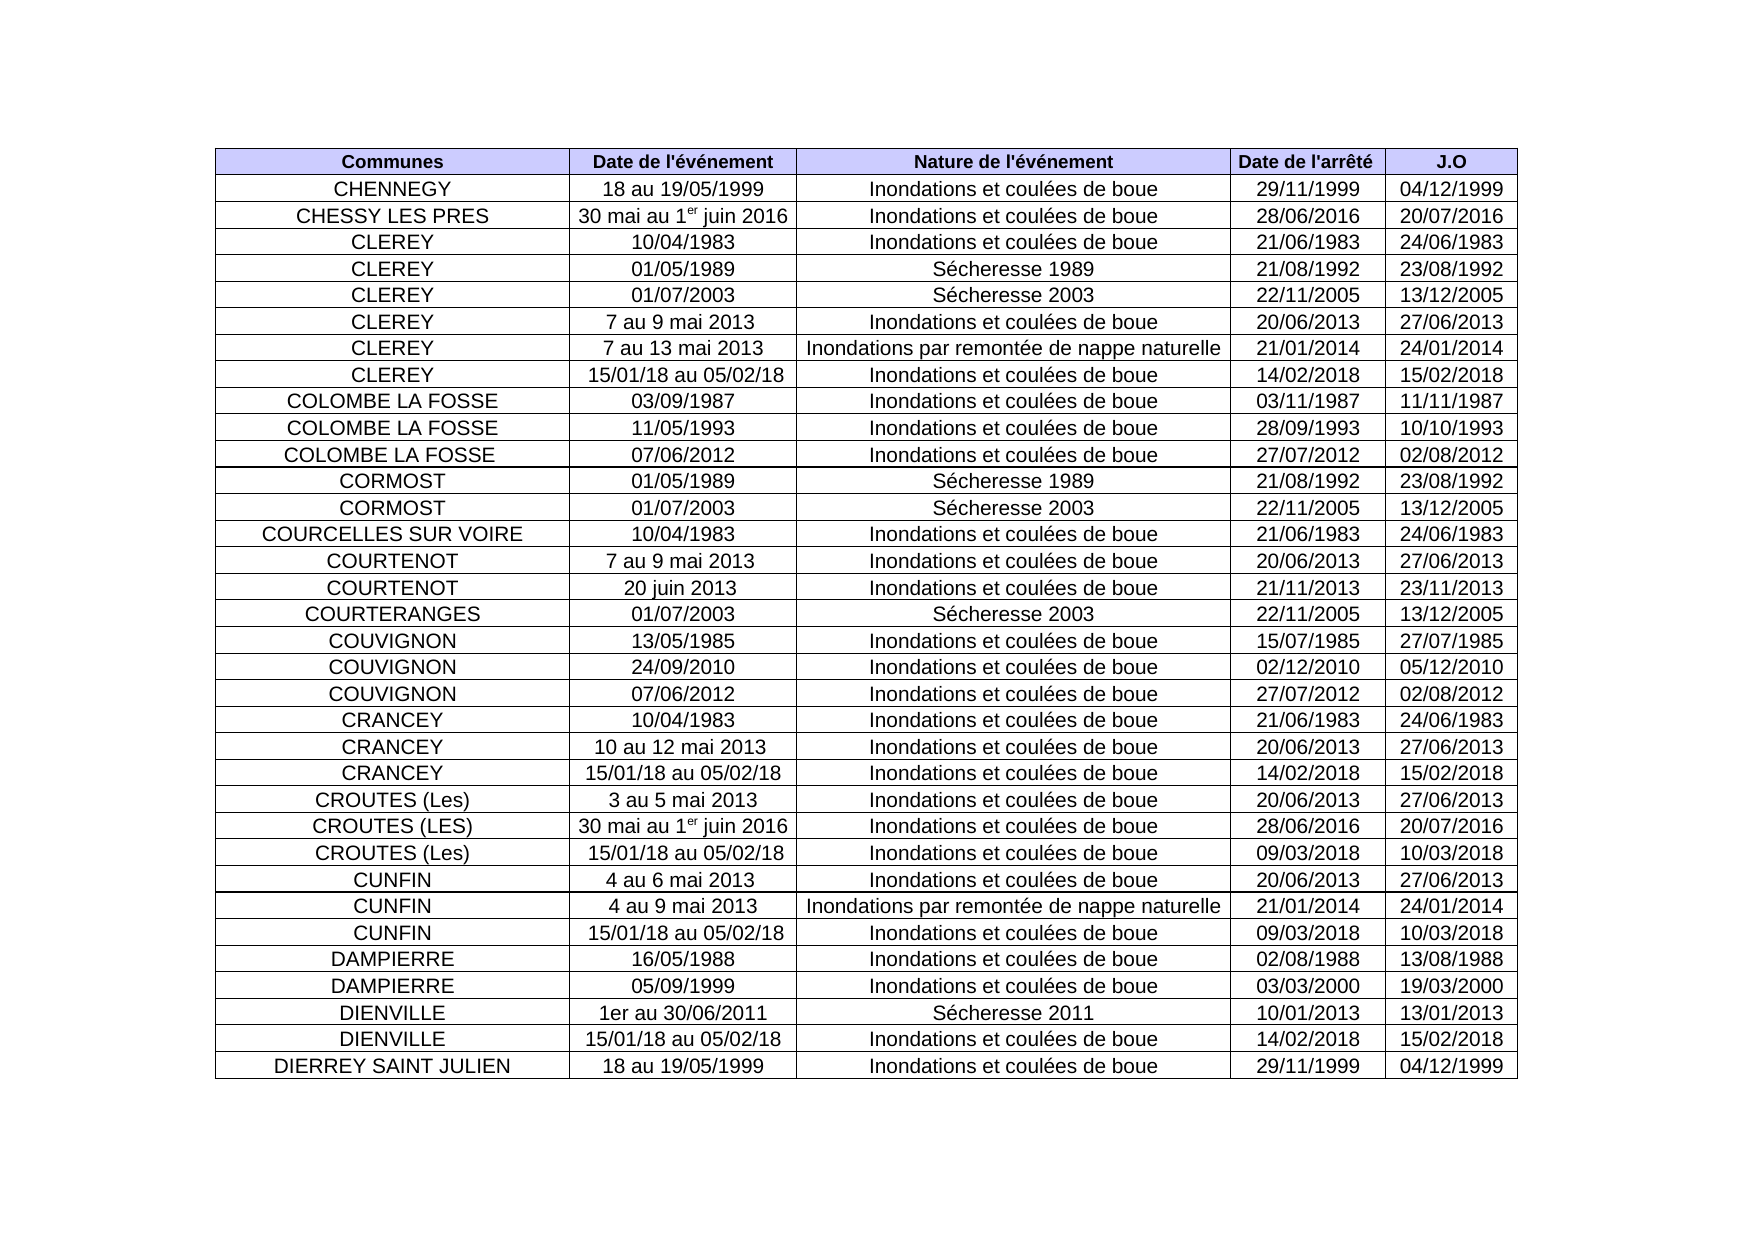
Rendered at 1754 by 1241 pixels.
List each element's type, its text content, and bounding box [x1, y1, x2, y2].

table_cell 13/08/1988 [1386, 946, 1517, 971]
table_header Date de l'événement [570, 149, 796, 174]
table_cell COURTENOT [216, 574, 569, 599]
table_cell 21/01/2014 [1231, 335, 1385, 360]
table_cell 27/06/2013 [1386, 547, 1517, 573]
table_cell 24/06/1983 [1386, 229, 1517, 254]
table_cell DIENVILLE [216, 1025, 569, 1051]
table_cell 13/05/1985 [570, 627, 796, 652]
table_cell 13/01/2013 [1386, 999, 1517, 1024]
table_cell 15/01/18 au 05/02/18 [570, 919, 796, 944]
table_cell CORMOST [216, 468, 569, 493]
table_cell 15/01/18 au 05/02/18 [570, 361, 796, 387]
table_header Nature de l'événement [797, 149, 1230, 174]
table_cell Inondations et coulées de boue [797, 839, 1230, 865]
table_cell 01/07/2003 [570, 494, 796, 519]
table_cell 22/11/2005 [1231, 600, 1385, 626]
table_cell 20/06/2013 [1231, 547, 1385, 573]
table_cell 10 au 12 mai 2013 [570, 733, 796, 759]
table_cell Inondations et coulées de boue [797, 1025, 1230, 1051]
table_cell 20/06/2013 [1231, 786, 1385, 812]
table_cell 03/09/1987 [570, 388, 796, 413]
table_cell 09/03/2018 [1231, 919, 1385, 944]
table_cell 20/07/2016 [1386, 813, 1517, 838]
table_cell COUVIGNON [216, 680, 569, 706]
table_cell 14/02/2018 [1231, 1025, 1385, 1051]
table_cell Inondations et coulées de boue [797, 574, 1230, 599]
table_cell Inondations et coulées de boue [797, 202, 1230, 227]
table_cell CUNFIN [216, 866, 569, 891]
table_cell 13/12/2005 [1386, 282, 1517, 307]
table_cell 11/11/1987 [1386, 388, 1517, 413]
table_cell 15/02/2018 [1386, 361, 1517, 387]
table_cell 29/11/1999 [1231, 1052, 1385, 1077]
table_cell Inondations par remontée de nappe naturelle [797, 893, 1230, 918]
table_cell CLEREY [216, 361, 569, 387]
table_cell CRANCEY [216, 760, 569, 785]
table_header Date de l'arrêté [1231, 149, 1385, 174]
table_cell CRANCEY [216, 733, 569, 759]
table_cell 02/08/2012 [1386, 680, 1517, 706]
table_cell Inondations et coulées de boue [797, 760, 1230, 785]
table_cell COLOMBE LA FOSSE [216, 441, 569, 466]
table_cell 10/04/1983 [570, 707, 796, 732]
table_cell Inondations et coulées de boue [797, 521, 1230, 546]
table_cell Inondations et coulées de boue [797, 547, 1230, 573]
table_header Communes [216, 149, 569, 174]
table_cell COUVIGNON [216, 627, 569, 652]
table_cell 27/07/2012 [1231, 680, 1385, 706]
table_cell COUVIGNON [216, 654, 569, 679]
table_cell 24/01/2014 [1386, 335, 1517, 360]
table_cell CROUTES (Les) [216, 839, 569, 865]
table_cell 01/07/2003 [570, 600, 796, 626]
table_cell Inondations et coulées de boue [797, 388, 1230, 413]
table_cell 04/12/1999 [1386, 1052, 1517, 1077]
table_cell Inondations et coulées de boue [797, 680, 1230, 706]
table_cell 14/02/2018 [1231, 760, 1385, 785]
table_cell 13/12/2005 [1386, 494, 1517, 519]
table_cell DAMPIERRE [216, 946, 569, 971]
table_cell 7 au 9 mai 2013 [570, 308, 796, 334]
table_cell CLEREY [216, 255, 569, 281]
table_cell Inondations et coulées de boue [797, 627, 1230, 652]
table_cell CORMOST [216, 494, 569, 519]
table_cell Inondations et coulées de boue [797, 813, 1230, 838]
table_cell 11/05/1993 [570, 414, 796, 440]
table_cell 10/01/2013 [1231, 999, 1385, 1024]
table_cell 21/01/2014 [1231, 893, 1385, 918]
table_cell Sécheresse 2003 [797, 600, 1230, 626]
table_cell DAMPIERRE [216, 972, 569, 998]
table_cell 01/07/2003 [570, 282, 796, 307]
table_cell 15/01/18 au 05/02/18 [570, 839, 796, 865]
table_cell 15/01/18 au 05/02/18 [570, 1025, 796, 1051]
table_cell 07/06/2012 [570, 441, 796, 466]
table_cell Sécheresse 2003 [797, 494, 1230, 519]
table_cell 27/07/2012 [1231, 441, 1385, 466]
table_cell 21/06/1983 [1231, 229, 1385, 254]
table_cell COURCELLES SUR VOIRE [216, 521, 569, 546]
table_cell COLOMBE LA FOSSE [216, 388, 569, 413]
table_cell 23/08/1992 [1386, 255, 1517, 281]
table_cell 28/09/1993 [1231, 414, 1385, 440]
table_cell 21/06/1983 [1231, 521, 1385, 546]
table_cell Inondations et coulées de boue [797, 786, 1230, 812]
table_cell 20/06/2013 [1231, 308, 1385, 334]
table_cell Sécheresse 2011 [797, 999, 1230, 1024]
table_cell 1er au 30/06/2011 [570, 999, 796, 1024]
table_cell Inondations et coulées de boue [797, 919, 1230, 944]
table_cell 14/02/2018 [1231, 361, 1385, 387]
table_cell 24/06/1983 [1386, 521, 1517, 546]
table_cell 03/03/2000 [1231, 972, 1385, 998]
table_cell CUNFIN [216, 919, 569, 944]
table_cell 02/08/1988 [1231, 946, 1385, 971]
table_cell Inondations et coulées de boue [797, 361, 1230, 387]
table_cell 04/12/1999 [1386, 175, 1517, 201]
table_cell CRANCEY [216, 707, 569, 732]
table_cell 18 au 19/05/1999 [570, 175, 796, 201]
table_cell Inondations et coulées de boue [797, 733, 1230, 759]
table_cell 15/02/2018 [1386, 1025, 1517, 1051]
table_cell 16/05/1988 [570, 946, 796, 971]
table_cell 22/11/2005 [1231, 282, 1385, 307]
table_cell 27/06/2013 [1386, 866, 1517, 891]
table_cell 15/01/18 au 05/02/18 [570, 760, 796, 785]
table_cell 05/09/1999 [570, 972, 796, 998]
table_cell Inondations et coulées de boue [797, 972, 1230, 998]
table_cell 4 au 6 mai 2013 [570, 866, 796, 891]
table_cell 15/07/1985 [1231, 627, 1385, 652]
table_cell 4 au 9 mai 2013 [570, 893, 796, 918]
table_cell Sécheresse 1989 [797, 468, 1230, 493]
table_cell 21/08/1992 [1231, 468, 1385, 493]
table_cell 10/10/1993 [1386, 414, 1517, 440]
table_cell 20/07/2016 [1386, 202, 1517, 227]
table_cell COLOMBE LA FOSSE [216, 414, 569, 440]
table_cell 21/06/1983 [1231, 707, 1385, 732]
table_cell CLEREY [216, 282, 569, 307]
table_cell 20 juin 2013 [570, 574, 796, 599]
table_cell COURTENOT [216, 547, 569, 573]
table_cell 28/06/2016 [1231, 813, 1385, 838]
table_cell Sécheresse 1989 [797, 255, 1230, 281]
table_cell 24/01/2014 [1386, 893, 1517, 918]
table_cell Inondations et coulées de boue [797, 1052, 1230, 1077]
table_cell 10/03/2018 [1386, 919, 1517, 944]
table_cell 27/06/2013 [1386, 733, 1517, 759]
table_cell CLEREY [216, 335, 569, 360]
table_cell Inondations et coulées de boue [797, 654, 1230, 679]
table_cell 19/03/2000 [1386, 972, 1517, 998]
table_cell Inondations et coulées de boue [797, 707, 1230, 732]
table_cell 01/05/1989 [570, 255, 796, 281]
table_cell 18 au 19/05/1999 [570, 1052, 796, 1077]
table_cell CHESSY LES PRES [216, 202, 569, 227]
table_cell Inondations et coulées de boue [797, 229, 1230, 254]
table_cell CUNFIN [216, 893, 569, 918]
table_cell 05/12/2010 [1386, 654, 1517, 679]
table_cell 20/06/2013 [1231, 866, 1385, 891]
table_cell 20/06/2013 [1231, 733, 1385, 759]
table_cell CHENNEGY [216, 175, 569, 201]
table_cell 13/12/2005 [1386, 600, 1517, 626]
table_cell 10/04/1983 [570, 521, 796, 546]
table_cell Inondations par remontée de nappe naturelle [797, 335, 1230, 360]
table_cell Inondations et coulées de boue [797, 866, 1230, 891]
table_cell Inondations et coulées de boue [797, 308, 1230, 334]
table_cell Inondations et coulées de boue [797, 414, 1230, 440]
table_cell Inondations et coulées de boue [797, 175, 1230, 201]
table_header J.O [1386, 149, 1517, 174]
table_cell 01/05/1989 [570, 468, 796, 493]
table_cell 09/03/2018 [1231, 839, 1385, 865]
table_cell 7 au 9 mai 2013 [570, 547, 796, 573]
table_cell CROUTES (LES) [216, 813, 569, 838]
table_cell 23/08/1992 [1386, 468, 1517, 493]
table_cell Inondations et coulées de boue [797, 946, 1230, 971]
table_cell Sécheresse 2003 [797, 282, 1230, 307]
table_cell CLEREY [216, 308, 569, 334]
table_cell 10/04/1983 [570, 229, 796, 254]
table_cell 24/06/1983 [1386, 707, 1517, 732]
table_cell 07/06/2012 [570, 680, 796, 706]
table_cell 29/11/1999 [1231, 175, 1385, 201]
table_cell 27/06/2013 [1386, 786, 1517, 812]
table_cell 28/06/2016 [1231, 202, 1385, 227]
table_cell 24/09/2010 [570, 654, 796, 679]
table_cell 30 mai au 1er juin 2016 [570, 813, 796, 838]
table_cell 03/11/1987 [1231, 388, 1385, 413]
table_cell 27/06/2013 [1386, 308, 1517, 334]
table_cell 15/02/2018 [1386, 760, 1517, 785]
table_cell Inondations et coulées de boue [797, 441, 1230, 466]
table_cell CROUTES (Les) [216, 786, 569, 812]
table_cell 10/03/2018 [1386, 839, 1517, 865]
table_cell 3 au 5 mai 2013 [570, 786, 796, 812]
table_cell 27/07/1985 [1386, 627, 1517, 652]
table_cell 7 au 13 mai 2013 [570, 335, 796, 360]
table_cell DIERREY SAINT JULIEN [216, 1052, 569, 1077]
table_cell 02/12/2010 [1231, 654, 1385, 679]
table_cell COURTERANGES [216, 600, 569, 626]
table_cell DIENVILLE [216, 999, 569, 1024]
table_cell 30 mai au 1er juin 2016 [570, 202, 796, 227]
table_cell 21/11/2013 [1231, 574, 1385, 599]
table_cell 21/08/1992 [1231, 255, 1385, 281]
table_cell CLEREY [216, 229, 569, 254]
table_cell 02/08/2012 [1386, 441, 1517, 466]
table_cell 22/11/2005 [1231, 494, 1385, 519]
table_cell 23/11/2013 [1386, 574, 1517, 599]
